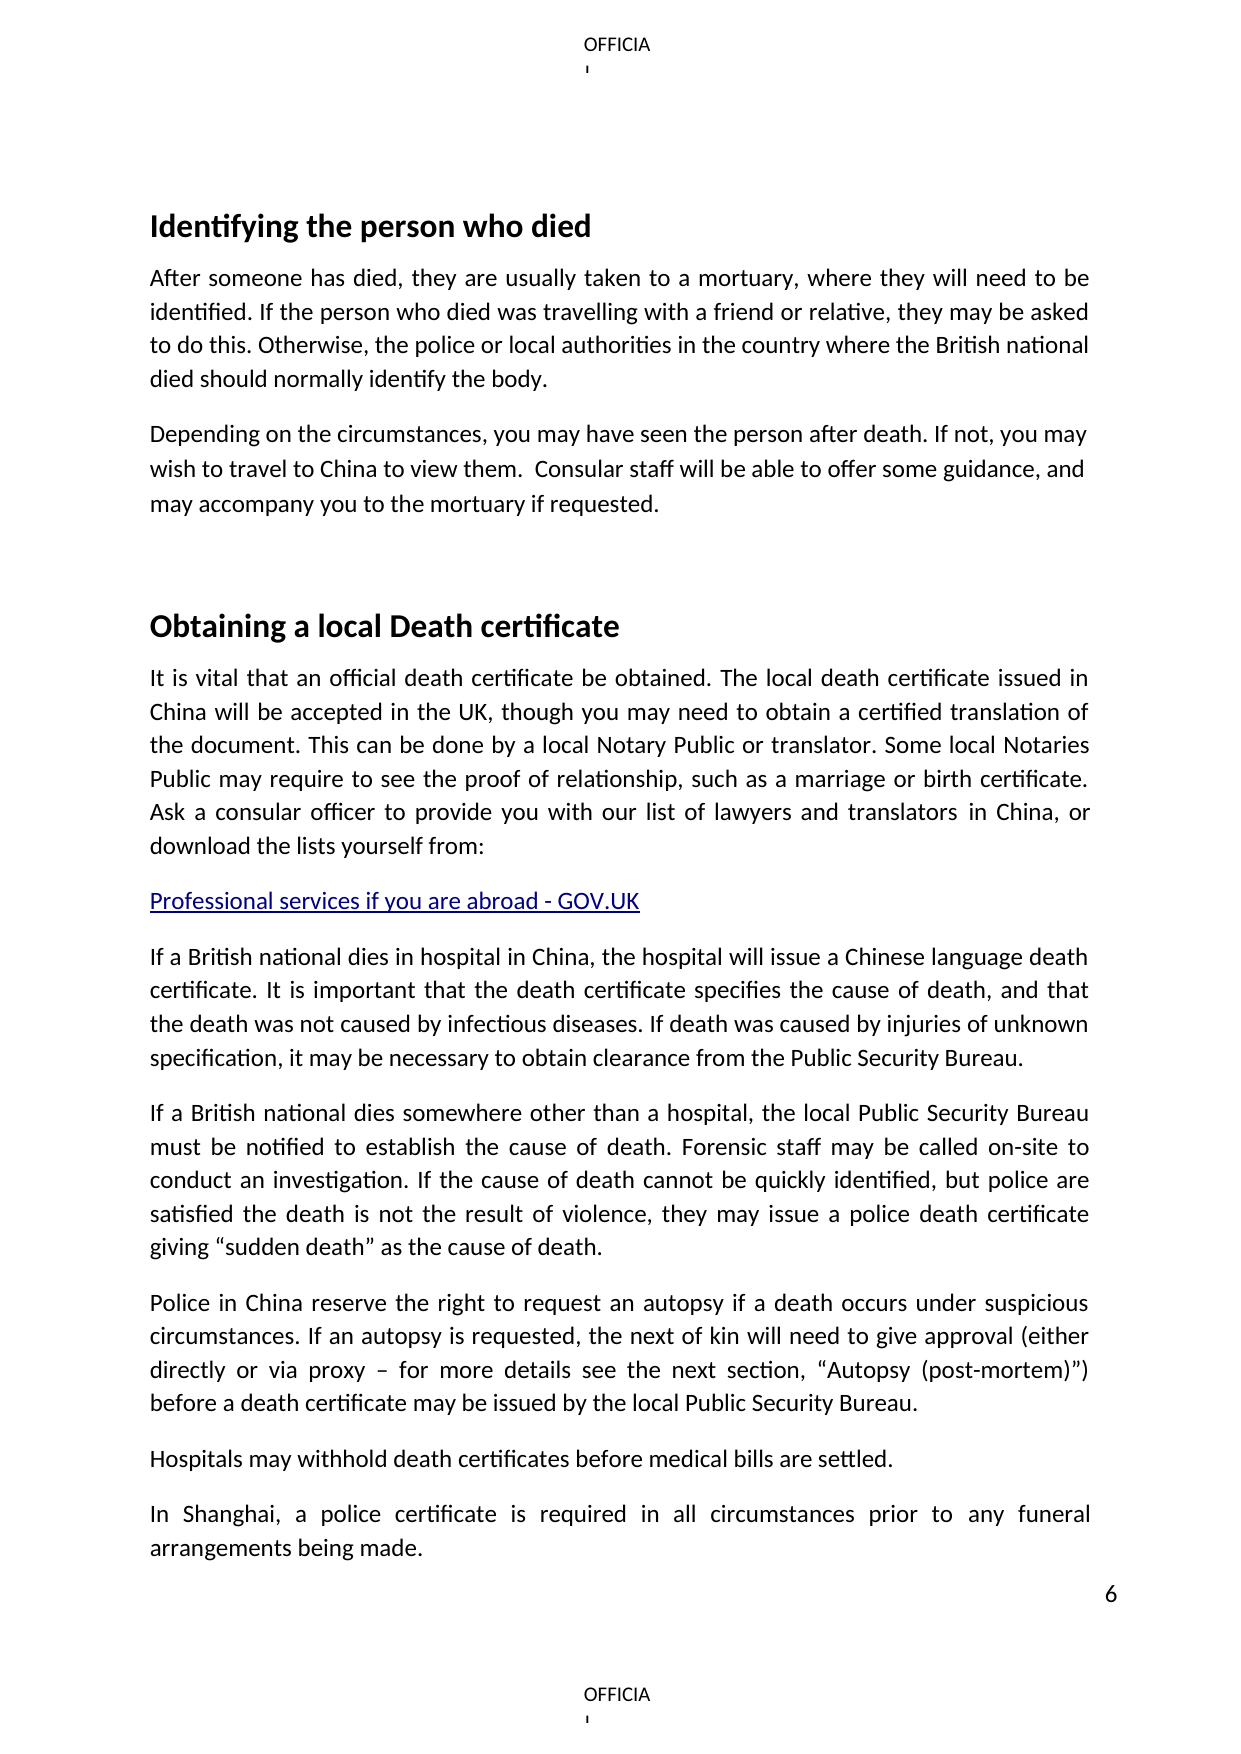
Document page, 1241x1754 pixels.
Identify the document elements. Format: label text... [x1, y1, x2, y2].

subtitle Identifying the person who died [149, 206, 1117, 246]
text If a British national dies in hospital in China, the hospital will issue a Chinese language death certificate. It is important that the death certificate specifies the cause of death, and that the death was not caused by infectious diseases. If death was caused by injuries of unknown specification, it may be necessary to obtain clearance from the Public Security Bureau. [149, 941, 1091, 1072]
text If a British national dies somewhere other than a hospital, the local Public Security Bureau must be notified to establish the cause of death. Forensic staff may be called on-site to conduct an investigation. If the cause of death cannot be quickly identified, but police are satisfied the death is not the result of violence, they may issue a police death certificate giving “sudden death” as the cause of death. [149, 1097, 1091, 1262]
text It is vital that an official death certificate be obtained. The local death certificate issued in China will be accepted in the UK, though you may need to obtain a certified translation of the document. This can be done by a local Notary Public or translator. Some local Notaries Public may require to see the proof of relationship, such as a marriage or birth certificate. Ask a consular officer to provide you with our list of lawyers and translators in China, or download the lists yourself from: [149, 662, 1091, 861]
text In Shanghai, a police certificate is required in all circumstances prior to any funeral arrangements being made. [149, 1498, 1091, 1563]
text Police in China reserve the right to request an autopsy if a death occurs under suspicious circumstances. If an autopsy is requested, the next of kin will need to give approval (either directly or via proxy – for more details see the next section, “Autopsy (post-mortem)”) before a death certificate may be issued by the local Public Security Bureau. [149, 1287, 1091, 1418]
subtitle Obtaining a local Death certificate [149, 605, 1117, 646]
text Hospitals may withhold death certificates before medical bills are settled. [149, 1443, 1091, 1473]
text Depending on the circumstances, you may have seen the person after death. If not, you may wish to travel to China to view them. Consular staff will be able to offer some guidance, and may accompany you to the mortuary if requested. [149, 418, 1100, 519]
text After someone has died, they are usually taken to a mortuary, where they will need to be identified. If the person who died was travelling with a friend or relative, they may be asked to do this. Otherwise, the police or local authorities in the country where the British national died should normally identify the body. [149, 262, 1091, 393]
text Professional services if you are abroad - GOV.UK [149, 886, 1091, 916]
